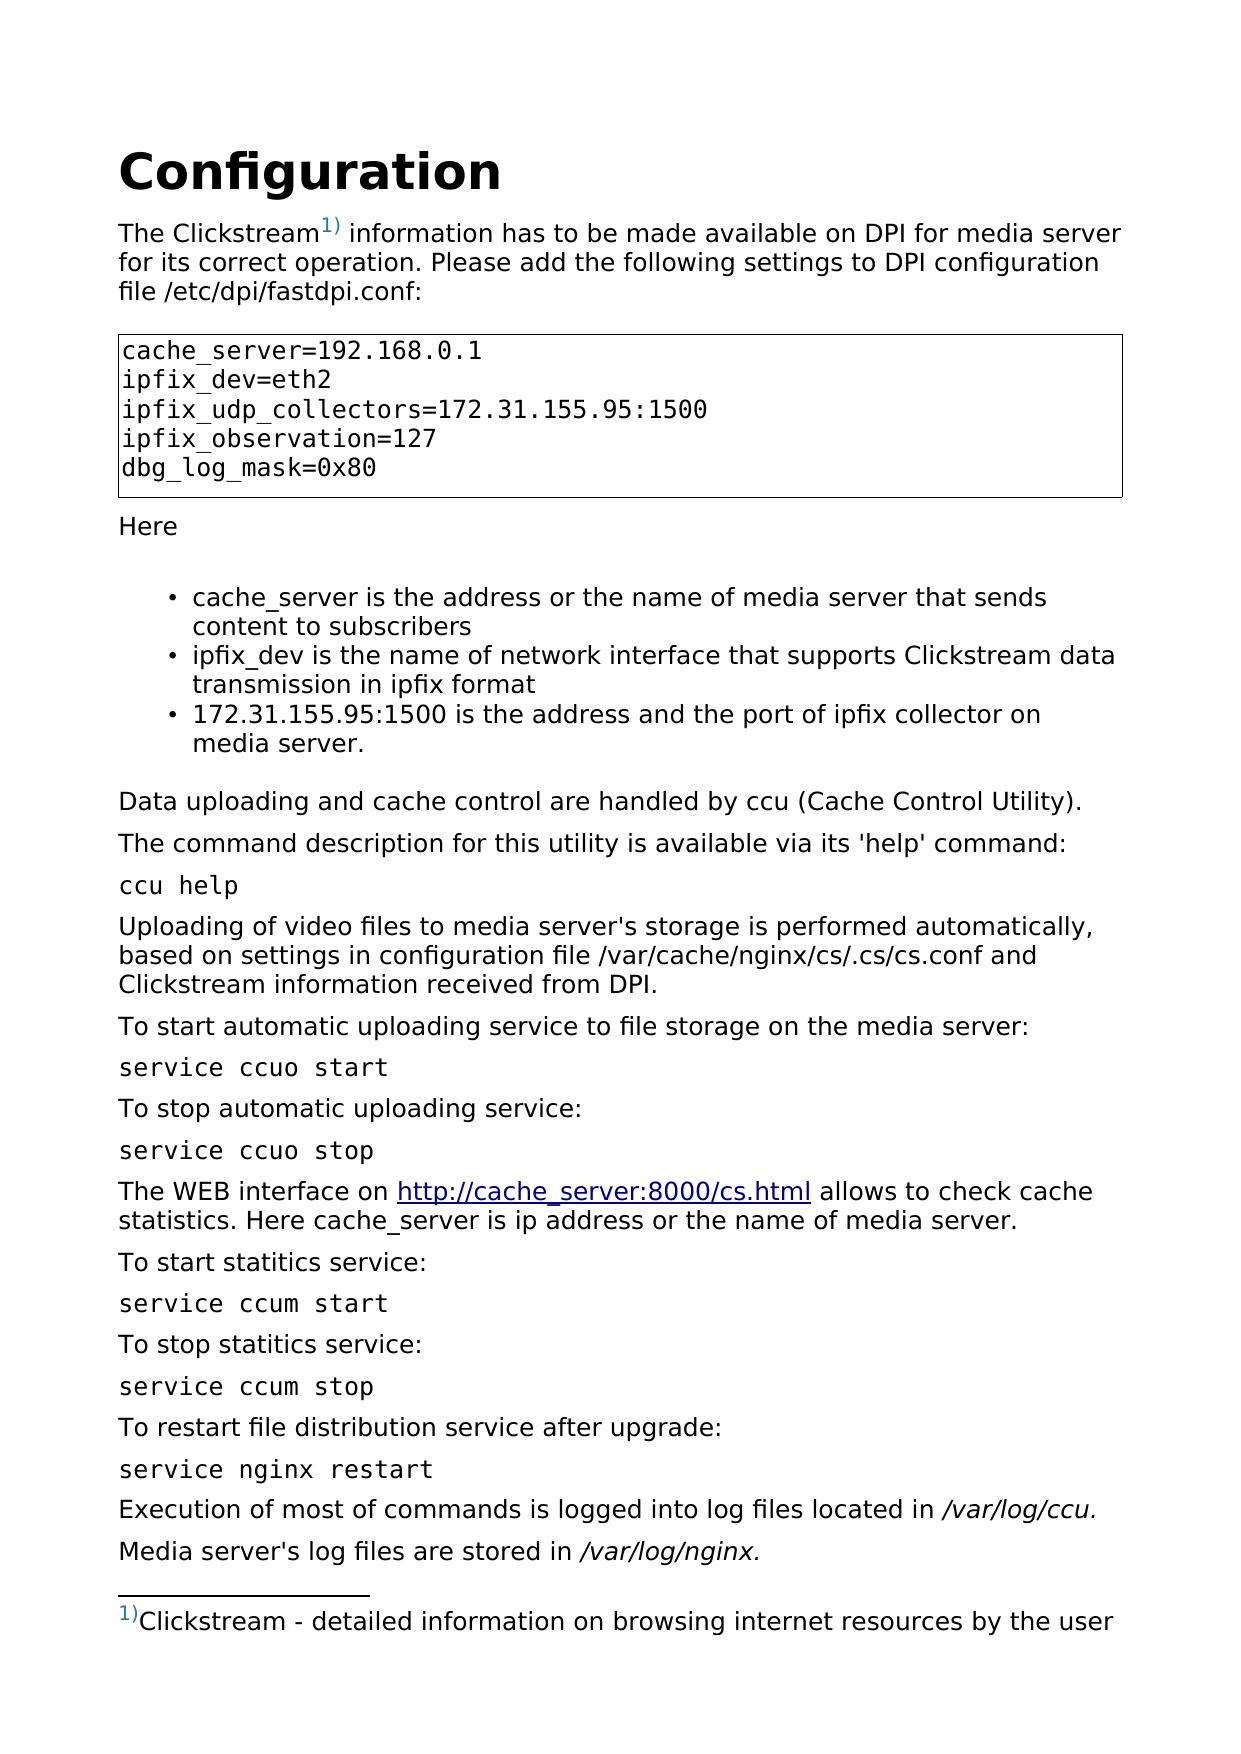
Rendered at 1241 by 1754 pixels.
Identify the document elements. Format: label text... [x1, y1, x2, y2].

text The Clickstream information has to be made available on DPI for media server for its correct operation. Please add the following settings to DPI configuration file /etc/dpi/fastdpi.conf: [118, 214, 1122, 306]
text The command description for this utility is available via its 'help' command: [118, 829, 1122, 858]
list ipfix_dev is the name of network interface that supports Clickstream data transmission in ipfix format [177, 641, 1122, 700]
text service ccuo start [118, 1053, 1122, 1083]
text The WEB interface on http://cache_server:8000/cs.html allows to check cache statistics. Here cache_server is ip address or the name of media server. [118, 1177, 1122, 1235]
text Data uploading and cache control are handled by ccu (Cache Control Utility). [118, 788, 1122, 817]
text Media server's log files are stored in /var/log/nginx. [118, 1537, 1122, 1567]
text service ccum start [118, 1289, 1122, 1319]
text To stop statitics service: [118, 1331, 1122, 1360]
text Uploading of video files to media server's storage is performed automatically, based on settings in configuration file /var/cache/nginx/cs/.cs/cs.conf and Clickstream information received from DPI. [118, 912, 1122, 999]
table_header cache_server=192.168.0.1 ipfix_dev=eth2 ipfix_udp_collectors=172.31.155.95:1500 ipfix_observation=127 dbg_log_mask=0x80 [119, 335, 1122, 497]
text To stop automatic uploading service: [118, 1094, 1122, 1124]
text To restart file distribution service after upgrade: [118, 1413, 1122, 1442]
text Execution of most of commands is logged into log files located in /var/log/ccu. [118, 1496, 1122, 1525]
text service nginx restart [118, 1455, 1122, 1484]
list cache_server is the address or the name of media server that sends content to subscribers [177, 583, 1122, 641]
list 172.31.155.95:1500 is the address and the port of ipfix collector on media server. [177, 700, 1122, 758]
text To start statitics service: [118, 1248, 1122, 1277]
text ccu help [118, 871, 1122, 900]
text service ccuo stop [118, 1136, 1122, 1165]
text Here [118, 512, 1122, 541]
text service ccum stop [118, 1372, 1122, 1401]
subtitle Configuration [118, 143, 1122, 201]
text To start automatic uploading service to file storage on the media server: [118, 1012, 1122, 1041]
text Clickstream - detailed information on browsing internet resources by the user [118, 1602, 1122, 1636]
